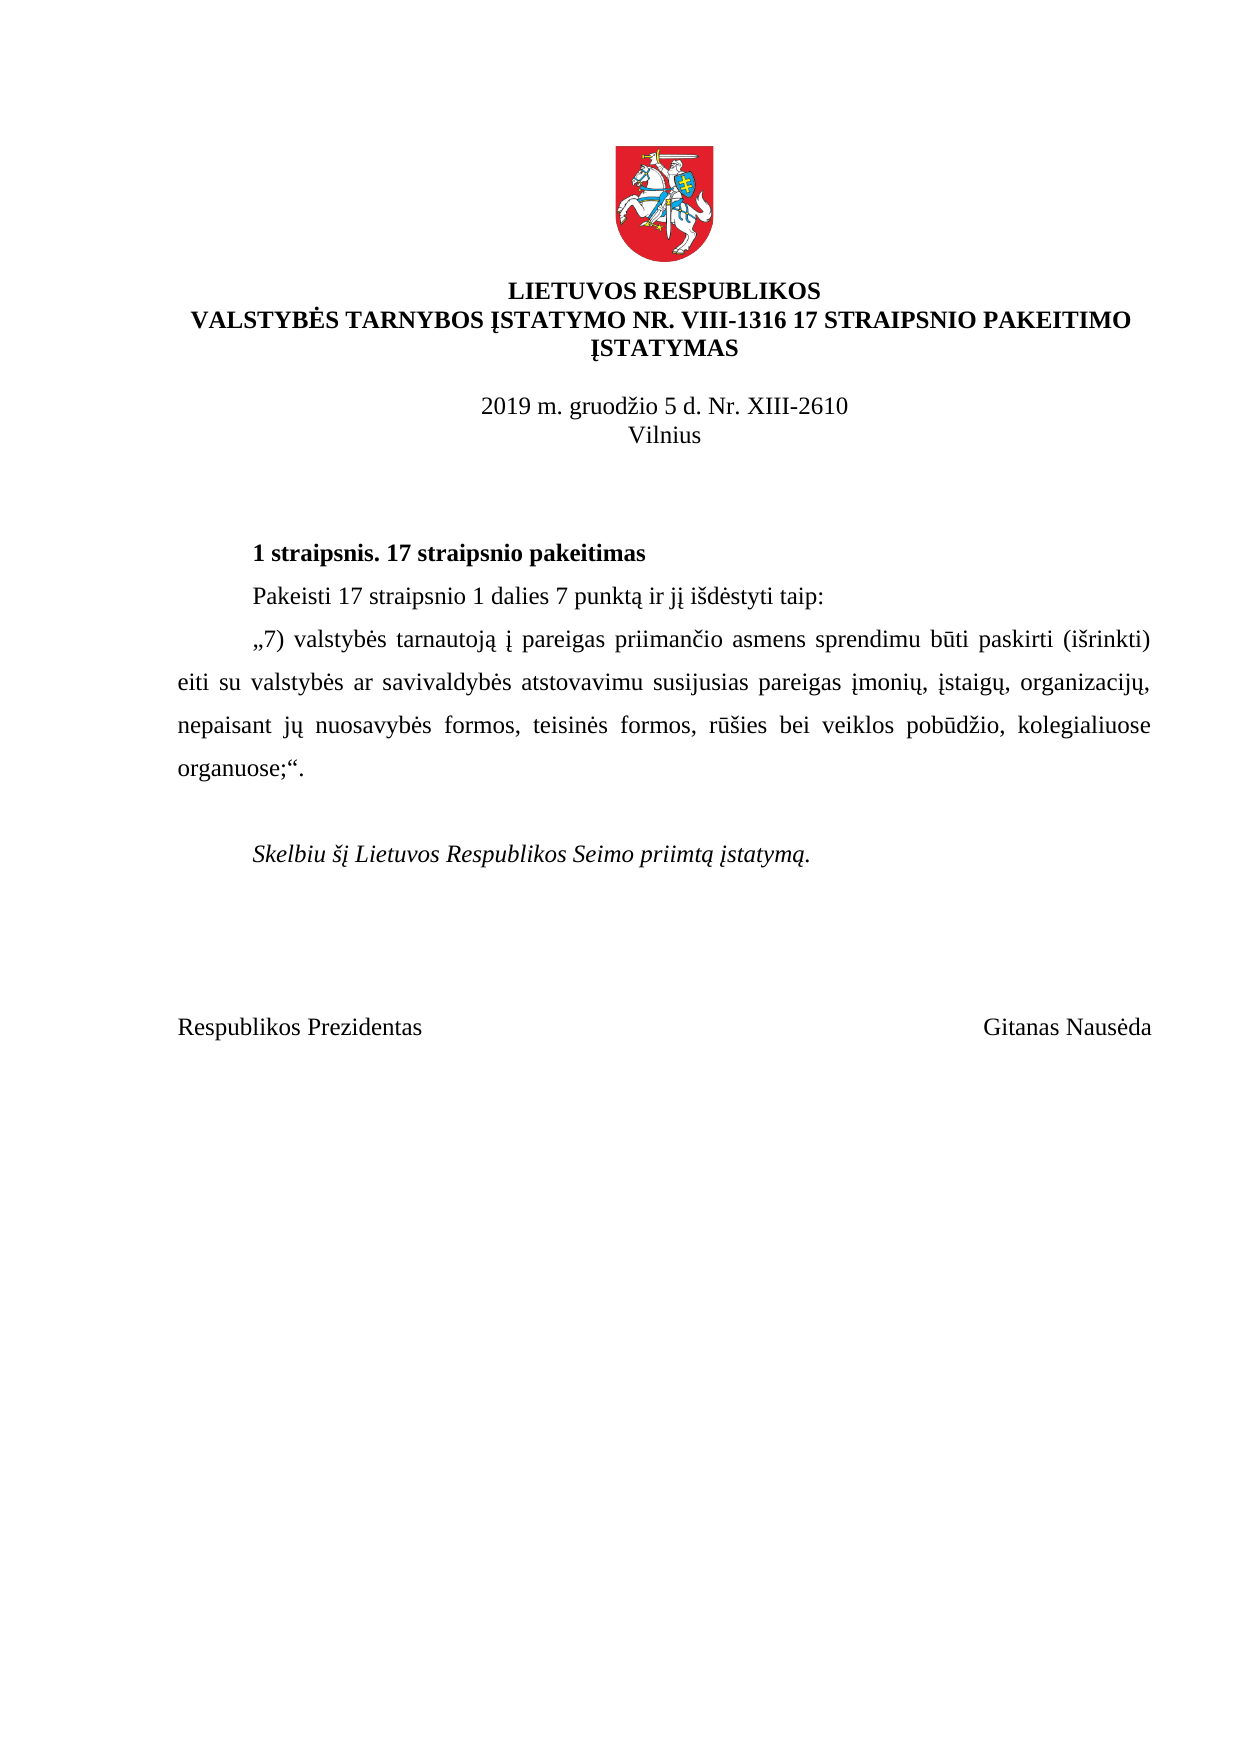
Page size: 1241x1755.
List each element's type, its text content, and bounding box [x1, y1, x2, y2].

text Skelbiu šį Lietuvos Respublikos Seimo priimtą įstatymą. [177, 839, 1152, 868]
text Pakeisti 17 straipsnio 1 dalies 7 punktą ir jį išdėstyti taip: [177, 581, 1152, 609]
text LIETUVOS RESPUBLIKOS [177, 276, 1152, 305]
text ĮSTATYMAS [177, 333, 1152, 362]
text „7) valstybės tarnautoją į pareigas priimančio asmens sprendimu būti paskirti (išrinkti) eiti su valstybės ar savivaldybės atstovavimu susijusias pareigas įmonių, įstaigų, organizacijų, nepaisant jų nuosavybės formos, teisinės formos, rūšies bei veiklos pobūdžio, kolegialiuose organuose;“. [177, 624, 1152, 782]
text 2019 m. gruodžio 5 d. Nr. XIII-2610 [177, 391, 1152, 420]
text Respublikos Prezidentas Gitanas Nausėda [177, 1012, 1152, 1041]
text VALSTYBĖS TARNYBOS ĮSTATYMO NR. VIII-1316 17 STRAIPSNIO PAKEITIMO [177, 305, 1152, 333]
text Vilnius [177, 420, 1152, 448]
text 1 straipsnis. 17 straipsnio pakeitimas [177, 538, 1152, 566]
